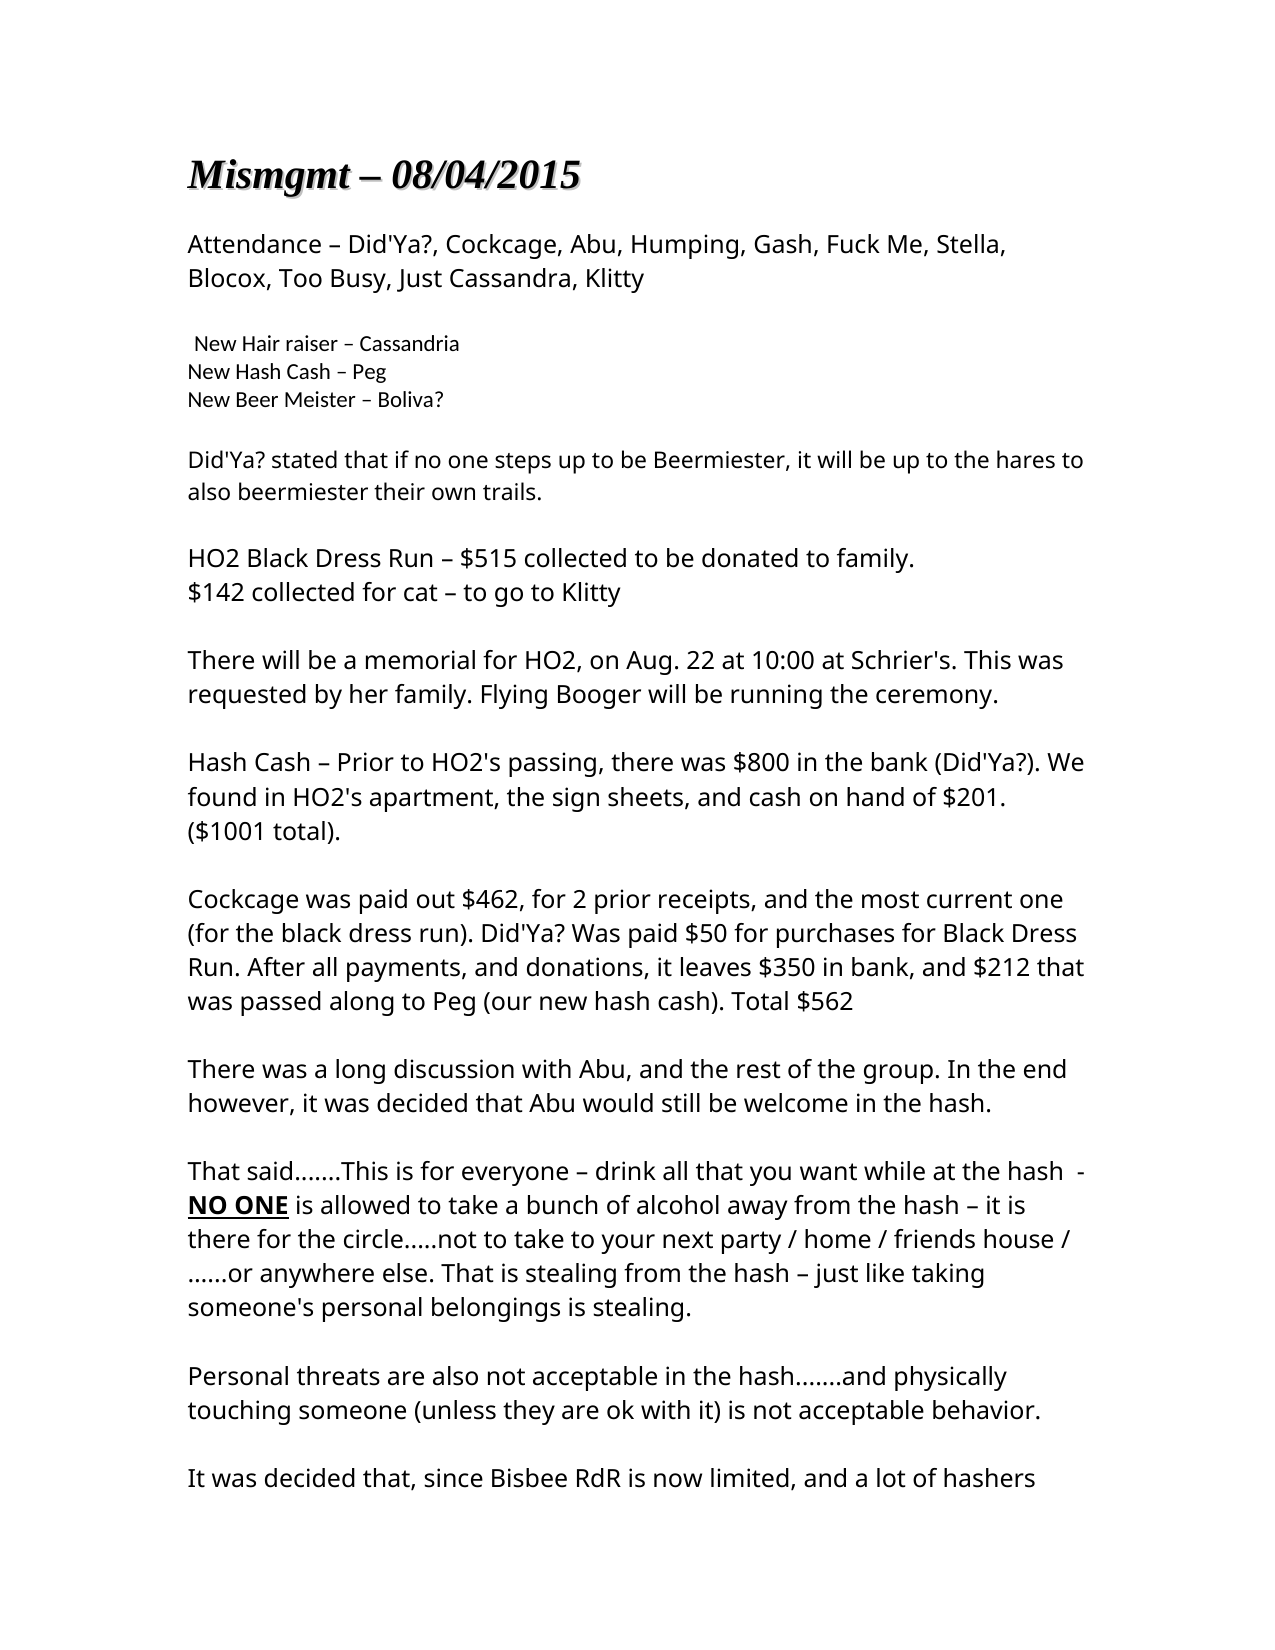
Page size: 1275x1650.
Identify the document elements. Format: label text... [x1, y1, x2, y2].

text Attendance – Did'Ya?, Cockcage, Abu, Humping, Gash, Fuck Me, Stella, Blocox, Too Busy, Just Cassandra, Klitty [187, 227, 1087, 295]
text That said.......This is for everyone – drink all that you want while at the hash - NO ONE is allowed to take a bunch of alcohol away from the hash – it is there for the circle.....not to take to your next party / home / friends house / …...or anywhere else. That is stealing from the hash – just like taking someone's personal belongings is stealing. [187, 1154, 1087, 1324]
text New Beer Meister – Boliva? [187, 385, 1087, 413]
text Mismgmt – 08/04/2015 [187, 150, 1087, 198]
text New Hair raiser – Cassandria [187, 329, 1087, 357]
text New Hash Cash – Peg [187, 357, 1087, 385]
text Personal threats are also not acceptable in the hash.......and physically touching someone (unless they are ok with it) is not acceptable behavior. [187, 1358, 1087, 1426]
text HO2 Black Dress Run – $515 collected to be donated to family. [187, 541, 1087, 575]
text There will be a memorial for HO2, on Aug. 22 at 10:00 at Schrier's. This was requested by her family. Flying Booger will be running the ceremony. [187, 643, 1087, 745]
text Cockcage was paid out $462, for 2 prior receipts, and the most current one (for the black dress run). Did'Ya? Was paid $50 for purchases for Black Dress Run. After all payments, and donations, it leaves $350 in bank, and $212 that was passed along to Peg (our new hash cash). Total $562 [187, 881, 1087, 1018]
text $142 collected for cat – to go to Klitty [187, 575, 1087, 609]
text Did'Ya? stated that if no one steps up to be Beermiester, it will be up to the hares to also beermiester their own trails. [187, 444, 1087, 507]
text There was a long discussion with Abu, and the rest of the group. In the end however, it was decided that Abu would still be welcome in the hash. [187, 1052, 1087, 1120]
text It was decided that, since Bisbee RdR is now limited, and a lot of hashers [187, 1460, 1087, 1494]
text Hash Cash – Prior to HO2's passing, there was $800 in the bank (Did'Ya?). We found in HO2's apartment, the sign sheets, and cash on hand of $201. ($1001 total). [187, 745, 1087, 847]
